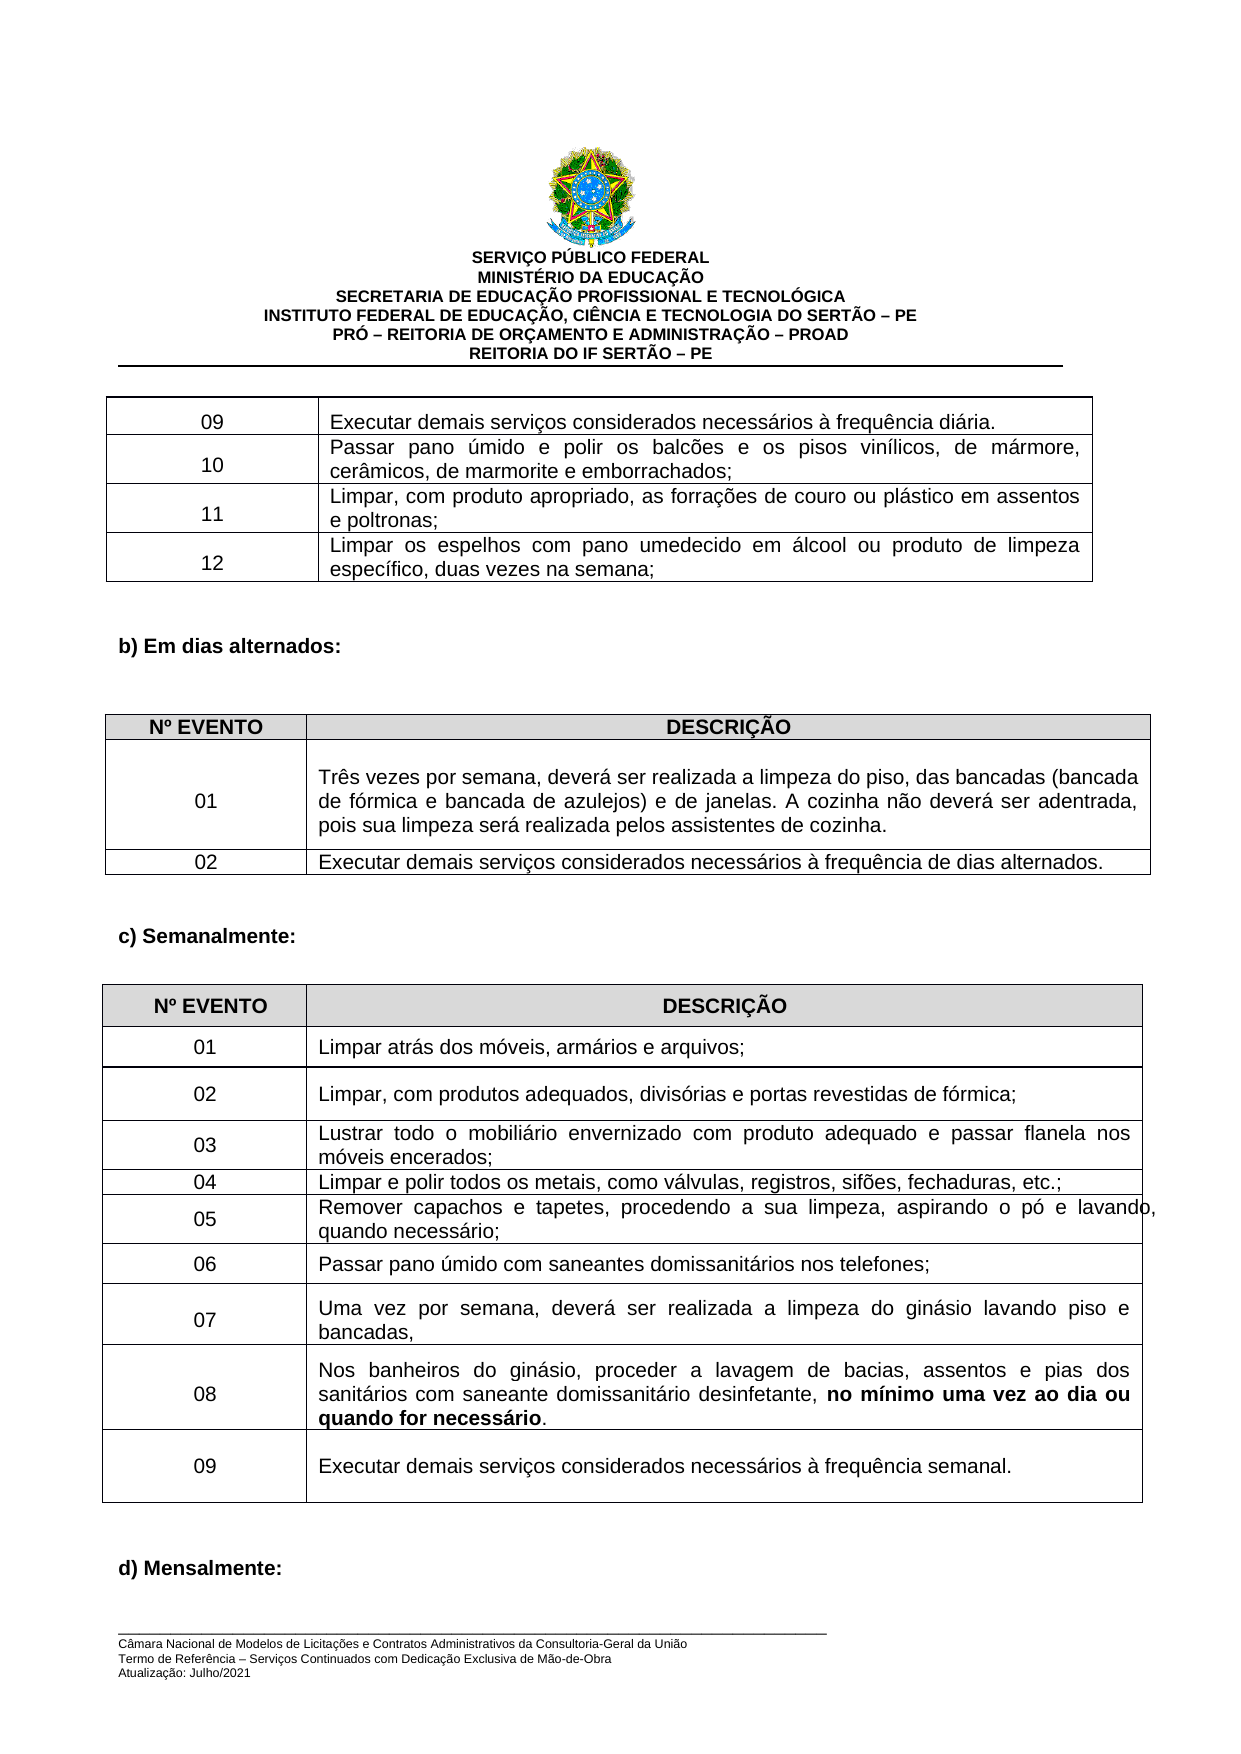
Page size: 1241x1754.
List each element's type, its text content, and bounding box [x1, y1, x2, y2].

table_cell 09 [107, 398, 318, 434]
table_cell Uma vez por semana, deverá ser realizada a limpeza do ginásio lavando piso e bancadas, [307, 1284, 1142, 1344]
table_cell 12 [107, 533, 318, 581]
table_cell 06 [103, 1244, 306, 1283]
table_header DESCRIÇÃO [307, 985, 1142, 1026]
text c) Semanalmente: [118, 923, 1063, 947]
table_header Nº EVENTO [103, 985, 306, 1026]
table_cell Passar pano úmido e polir os balcões e os pisos vinílicos, de mármore, cerâmicos, de marmorite e emborrachados; [319, 435, 1092, 483]
text d) Mensalmente: [118, 1556, 1063, 1579]
table_cell Executar demais serviços considerados necessários à frequência diária. [319, 398, 1092, 434]
table_cell 07 [103, 1284, 306, 1344]
table_cell Passar pano úmido com saneantes domissanitários nos telefones; [307, 1244, 1142, 1283]
text b) Em dias alternados: [118, 634, 1063, 658]
table_cell 08 [103, 1345, 306, 1429]
table_header DESCRIÇÃO [307, 715, 1150, 739]
table_cell Nos banheiros do ginásio, proceder a lavagem de bacias, assentos e pias dos sanitários com saneante domissanitário desinfetante, no mínimo uma vez ao dia ou quando for necessário. [307, 1345, 1142, 1429]
table_cell Limpar e polir todos os metais, como válvulas, registros, sifões, fechaduras, etc.; [307, 1170, 1142, 1194]
table_cell 02 [106, 850, 306, 874]
table_cell Limpar, com produto apropriado, as forrações de couro ou plástico em assentos e poltronas; [319, 484, 1092, 532]
table_cell 02 [103, 1068, 306, 1120]
table_cell Limpar atrás dos móveis, armários e arquivos; [307, 1027, 1142, 1066]
table_cell 05 [103, 1195, 306, 1243]
table_cell Lustrar todo o mobiliário envernizado com produto adequado e passar flanela nos móveis encerados; [307, 1121, 1142, 1169]
table_cell Executar demais serviços considerados necessários à frequência de dias alternados. [307, 850, 1150, 874]
table_cell Limpar os espelhos com pano umedecido em álcool ou produto de limpeza específico, duas vezes na semana; [319, 533, 1092, 581]
table_cell 09 [103, 1430, 306, 1502]
table_cell 01 [103, 1027, 306, 1066]
table_cell 01 [106, 740, 306, 849]
table_cell Executar demais serviços considerados necessários à frequência semanal. [307, 1430, 1142, 1502]
table_header Nº EVENTO [106, 715, 306, 739]
table_cell 11 [107, 484, 318, 532]
table_cell 03 [103, 1121, 306, 1169]
table_cell 04 [103, 1170, 306, 1194]
table_cell 10 [107, 435, 318, 483]
table_cell Limpar, com produtos adequados, divisórias e portas revestidas de fórmica; [307, 1068, 1142, 1120]
table_cell Remover capachos e tapetes, procedendo a sua limpeza, aspirando o pó e lavando, quando necessário; [307, 1195, 1142, 1243]
table_cell Três vezes por semana, deverá ser realizada a limpeza do piso, das bancadas (bancada de fórmica e bancada de azulejos) e de janelas. A cozinha não deverá ser adentrada, pois sua limpeza será realizada pelos assistentes de cozinha. [307, 740, 1150, 849]
